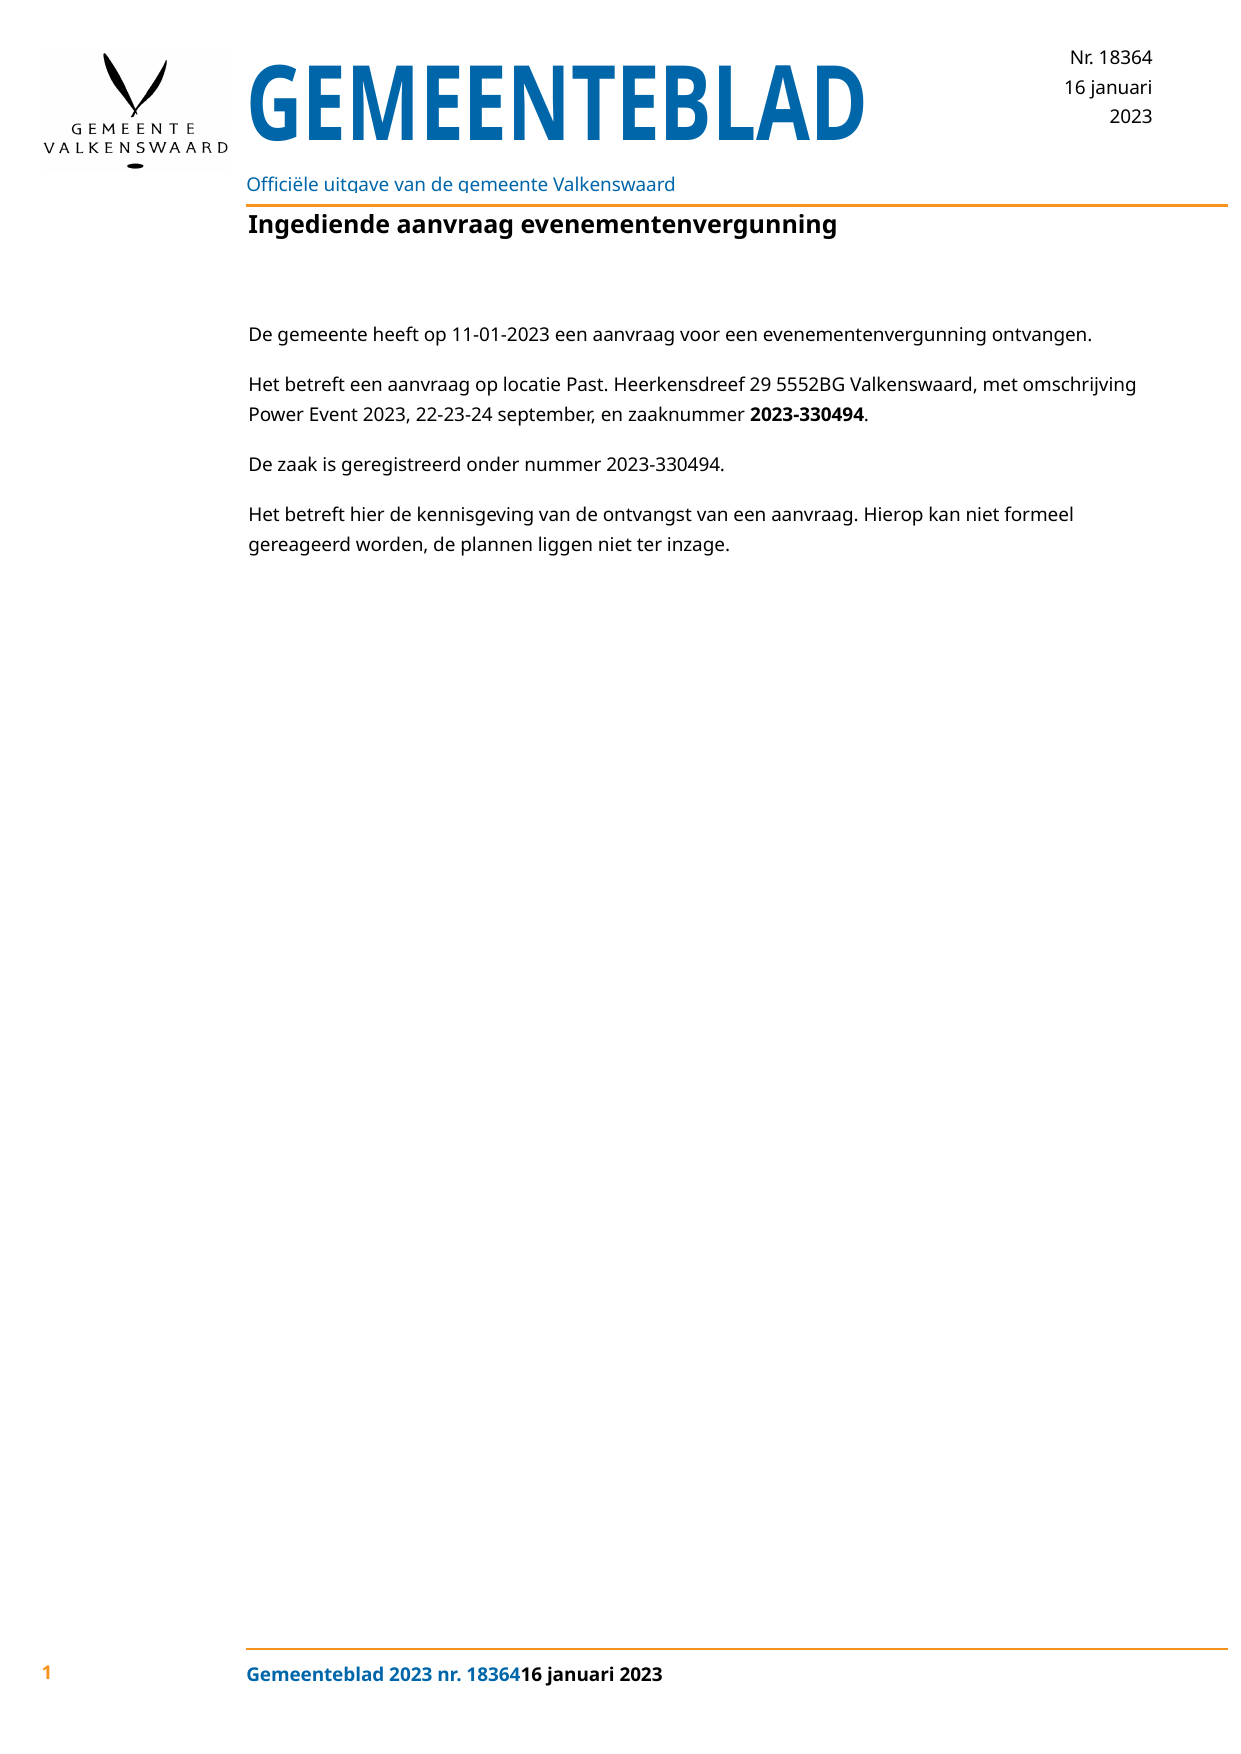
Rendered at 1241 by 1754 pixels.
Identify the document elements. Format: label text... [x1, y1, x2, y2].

text De gemeente heeft op 11-01-2023 een aanvraag voor een evenementenvergunning ontvangen. [248, 321, 1152, 346]
text De zaak is geregistreerd onder nummer 2023-330494. [248, 451, 1152, 477]
text Het betreft hier de kennisgeving van de ontvangst van een aanvraag. Hierop kan niet formeel gereageerd worden, de plannen liggen niet ter inzage. [248, 502, 1152, 557]
picture [41, 47, 231, 172]
text Ingediende aanvraag evenementenvergunning [248, 207, 1152, 241]
text Het betreft een aanvraag op locatie Past. Heerkensdreef 29 5552BG Valkenswaard, met omschrijving Power Event 2023, 22-23-24 september, en zaaknummer 2023-330494. [248, 371, 1152, 426]
